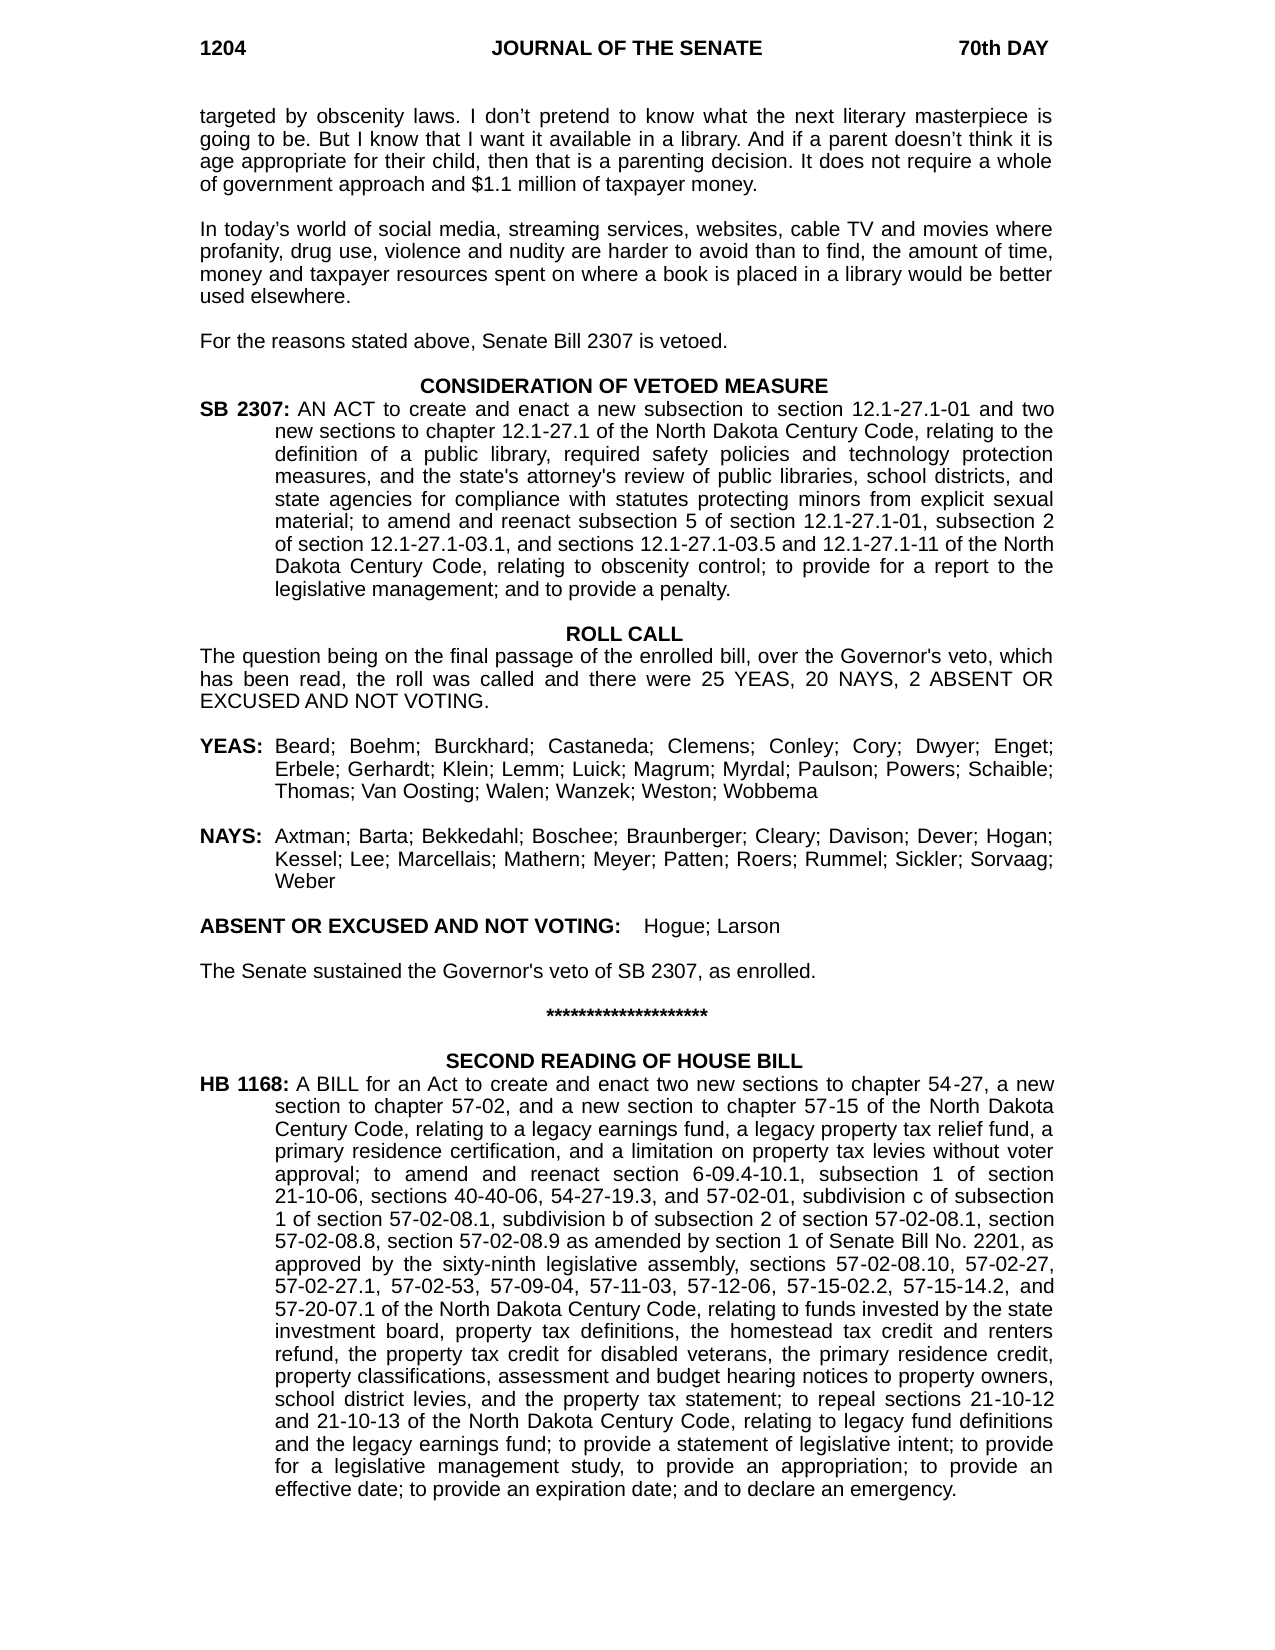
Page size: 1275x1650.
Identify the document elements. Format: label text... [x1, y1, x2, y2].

text The Senate sustained the Governor's veto of SB 2307, as enrolled. [199, 961, 1054, 983]
title HB 1168: A BILL for an Act to create and enact two new sections to chapter 54‑27, a new section to chapter 57‑02, and a new section to chapter 57‑15 of the North Dakota Century Code, relating to a legacy earnings fund, a legacy property tax relief fund, a primary residence certification, and a limitation on property tax levies without voter approval; to amend and reenact section 6‑09.4‑10.1, subsection 1 of section 21‑10‑06, sections 40‑40‑06, 54‑27‑19.3, and 57‑02‑01, subdivision c of subsection 1 of section 57‑02‑08.1, subdivision b of subsection 2 of section 57‑02‑08.1, section 57‑02‑08.8, section 57‑02‑08.9 as amended by section 1 of Senate Bill No. 2201, as approved by the sixty-ninth legislative assembly, sections 57‑02‑08.10, 57‑02‑27, 57‑02‑27.1, 57‑02‑53, 57‑09‑04, 57‑11‑03, 57‑12‑06, 57‑15‑02.2, 57‑15‑14.2, and 57‑20‑07.1 of the North Dakota Century Code, relating to funds invested by the state investment board, property tax definitions, the homestead tax credit and renters refund, the property tax credit for disabled veterans, the primary residence credit, property classifications, assessment and budget hearing notices to property owners, school district levies, and the property tax statement; to repeal sections 21‑10‑12 and 21‑10‑13 of the North Dakota Century Code, relating to legacy fund definitions and the legacy earnings fund; to provide a statement of legislative intent; to provide for a legislative management study, to provide an appropriation; to provide an effective date; to provide an expiration date; and to declare an emergency. [199, 1073, 1054, 1501]
text ******************** [199, 1006, 1054, 1028]
text SECOND READING OF HOUSE BILL [199, 1051, 1054, 1073]
title YEAS: Beard; Boehm; Burckhard; Castaneda; Clemens; Conley; Cory; Dwyer; Enget; Erbele; Gerhardt; Klein; Lemm; Luick; Magrum; Myrdal; Paulson; Powers; Schaible; Thomas; Van Oosting; Walen; Wanzek; Weston; Wobbema [199, 736, 1054, 803]
text targeted by obscenity laws. I don’t pretend to know what the next literary masterpiece is going to be. But I know that I want it available in a library. And if a parent doesn’t think it is age appropriate for their child, then that is a parenting decision. It does not require a whole of government approach and $1.1 million of taxpayer money. [199, 106, 1054, 196]
text In today’s world of social media, streaming services, websites, cable TV and movies where profanity, drug use, violence and nudity are harder to avoid than to find, the amount of time, money and taxpayer resources spent on where a book is placed in a library would be better used elsewhere. [199, 218, 1054, 308]
text For the reasons stated above, Senate Bill 2307 is vetoed. [199, 331, 1054, 353]
text ROLL CALL [199, 623, 1054, 646]
text The question being on the final passage of the enrolled bill, over the Governor's veto, which has been read, the roll was called and there were 25 YEAS, 20 NAYS, 2 ABSENT OR EXCUSED AND NOT VOTING. [199, 646, 1054, 713]
title SB 2307: AN ACT to create and enact a new subsection to section 12.1‑27.1‑01 and two new sections to chapter 12.1‑27.1 of the North Dakota Century Code, relating to the definition of a public library, required safety policies and technology protection measures, and the state's attorney's review of public libraries, school districts, and state agencies for compliance with statutes protecting minors from explicit sexual material; to amend and reenact subsection 5 of section 12.1‑27.1‑01, subsection 2 of section 12.1‑27.1‑03.1, and sections 12.1‑27.1‑03.5 and 12.1‑27.1‑11 of the North Dakota Century Code, relating to obscenity control; to provide for a report to the legislative management; and to provide a penalty. [199, 398, 1054, 601]
text CONSIDERATION OF VETOED MEASURE [199, 376, 1054, 398]
title NAYS: Axtman; Barta; Bekkedahl; Boschee; Braunberger; Cleary; Davison; Dever; Hogan; Kessel; Lee; Marcellais; Mathern; Meyer; Patten; Roers; Rummel; Sickler; Sorvaag; Weber [199, 826, 1054, 893]
title ABSENT OR EXCUSED AND NOT VOTING: Hogue; Larson [199, 916, 1054, 938]
